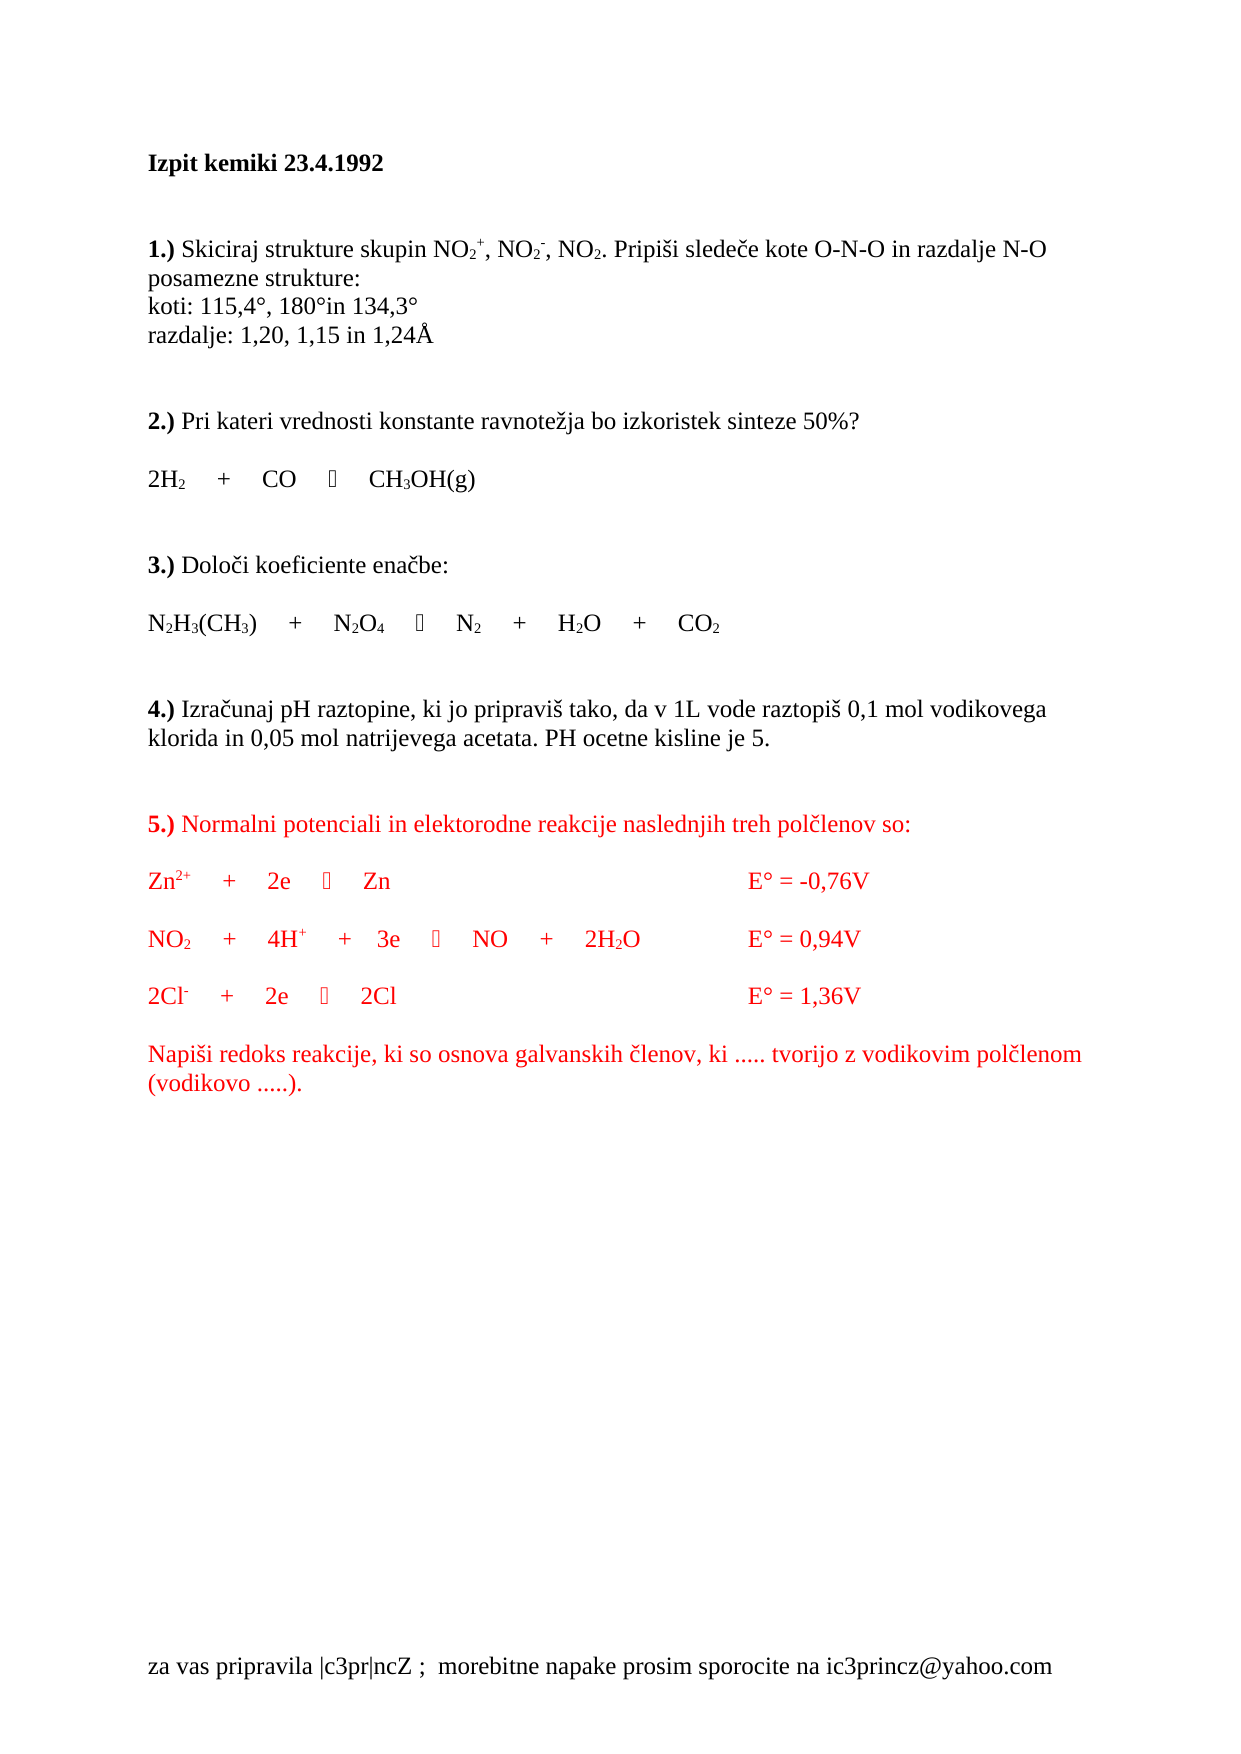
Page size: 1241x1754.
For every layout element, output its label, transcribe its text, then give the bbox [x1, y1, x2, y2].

text N2H3(CH3) + N2O4  N2 + H2O + CO2 [148, 608, 1093, 636]
subtitle Izpit kemiki 23.4.1992 [148, 148, 1093, 176]
text 2H2 + CO  CH3OH(g) [148, 464, 1093, 493]
text razdalje: 1,20, 1,15 in 1,24Å [148, 320, 1093, 349]
text 1.) Skiciraj strukture skupin NO2+, NO2-, NO2. Pripiši sledeče kote O-N-O in razdalje N-O posamezne strukture: [148, 234, 1093, 291]
text koti: 115,4°, 180°in 134,3° [148, 291, 1093, 320]
text 2Cl- + 2e  2Cl E° = 1,36V [148, 981, 1093, 1010]
text 4.) Izračunaj pH raztopine, ki jo pripraviš tako, da v 1L vode raztopiš 0,1 mol vodikovega klorida in 0,05 mol natrijevega acetata. PH ocetne kisline je 5. [148, 694, 1093, 751]
text Zn2+ + 2e  Zn E° = -0,76V [148, 866, 1093, 895]
text 5.) Normalni potenciali in elektorodne reakcije naslednjih treh polčlenov so: [148, 809, 1093, 838]
text Napiši redoks reakcije, ki so osnova galvanskih členov, ki ..... tvorijo z vodikovim polčlenom (vodikovo .....). [148, 1039, 1093, 1096]
text 3.) Določi koeficiente enačbe: [148, 550, 1093, 579]
text NO2 + 4H+ + 3e  NO + 2H2O E° = 0,94V [148, 924, 1093, 953]
text 2.) Pri kateri vrednosti konstante ravnotežja bo izkoristek sinteze 50%? [148, 406, 1093, 435]
